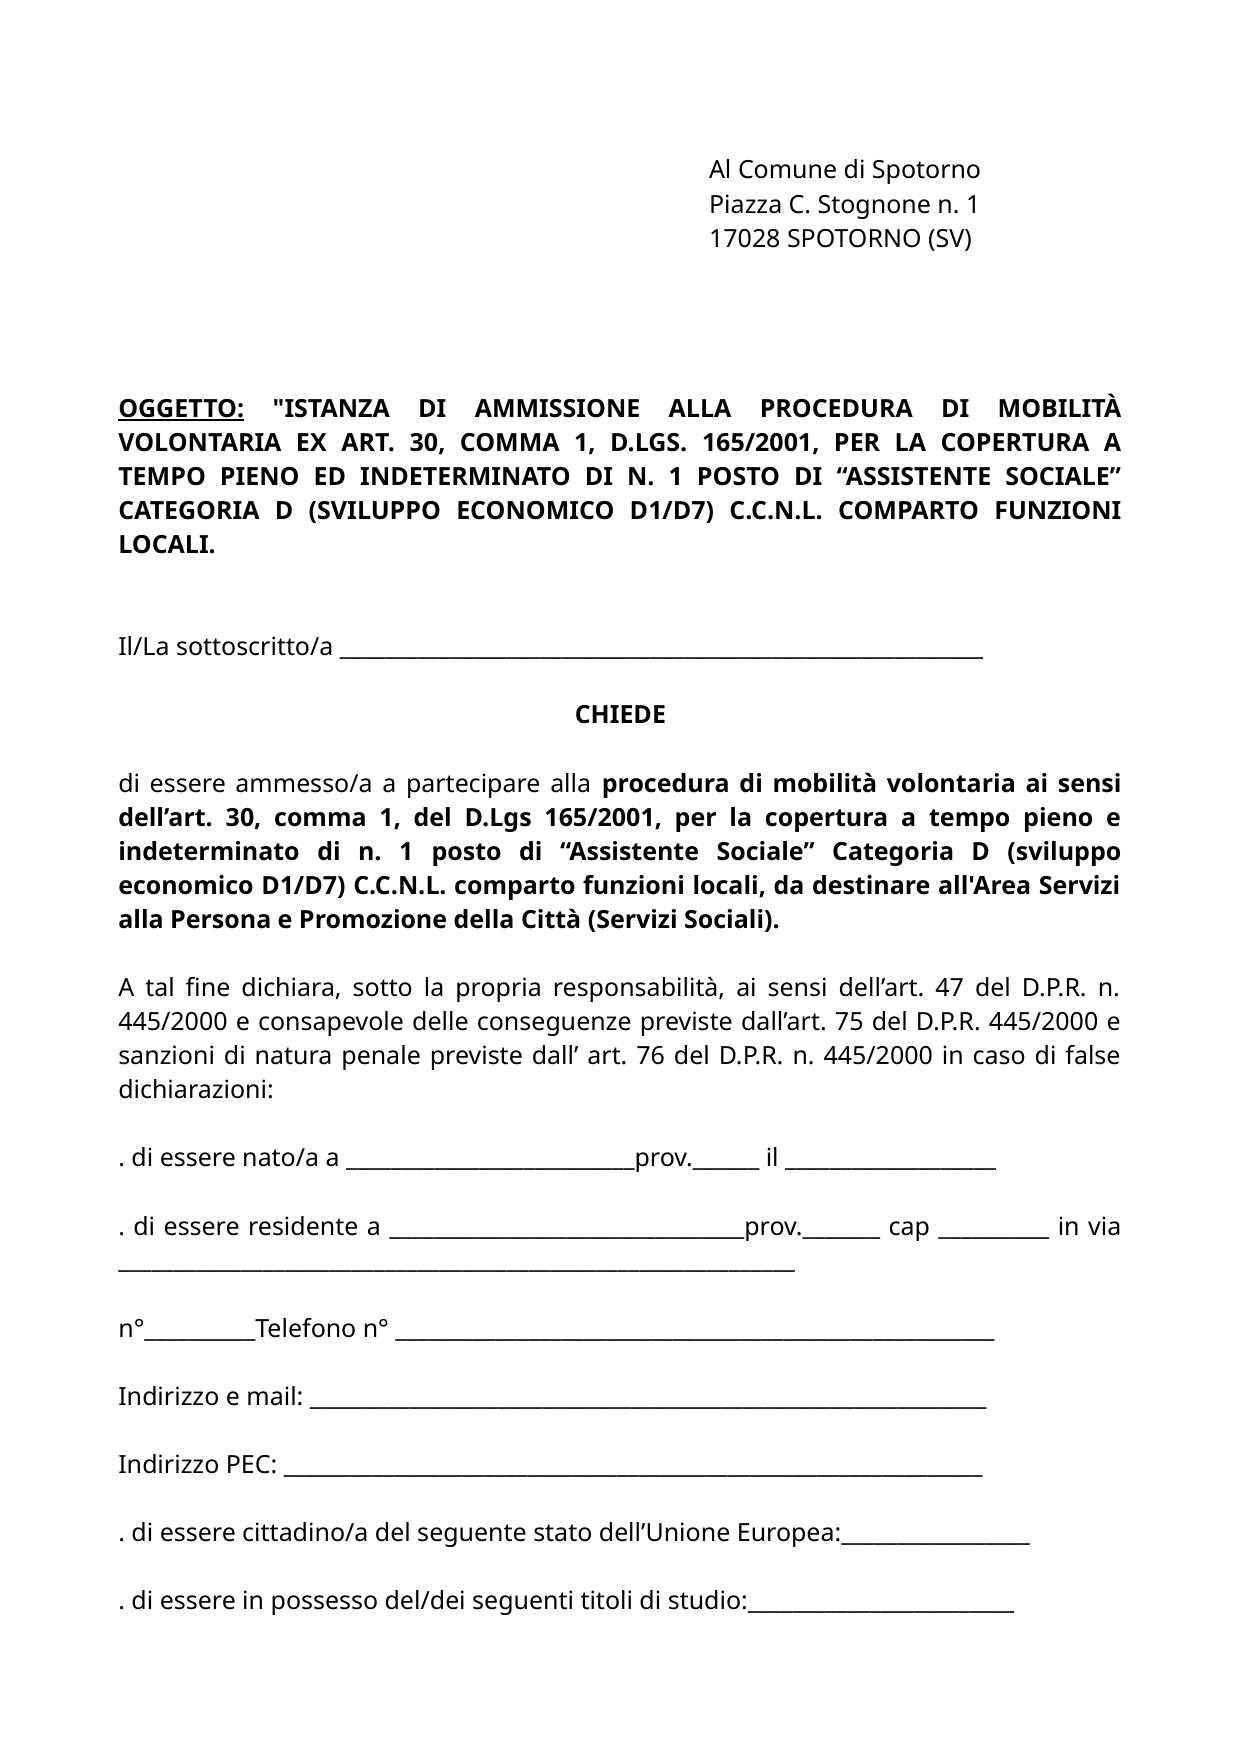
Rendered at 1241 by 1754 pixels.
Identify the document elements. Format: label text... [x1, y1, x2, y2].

text Il/La sottoscritto/a __________________________________________________________ [118, 629, 1122, 663]
text Piazza C. Stognone n. 1 [118, 186, 1122, 220]
text Al Comune di Spotorno [118, 152, 1122, 186]
text Indirizzo e mail: _____________________________________________________________ [118, 1378, 1122, 1412]
text 17028 SPOTORNO (SV) [118, 220, 1122, 254]
text . di essere cittadino/a del seguente stato dell’Unione Europea:_________________ [118, 1515, 1122, 1549]
text CHIEDE [118, 697, 1122, 731]
text A tal fine dichiara, sotto la propria responsabilità, ai sensi dell’art. 47 del D.P.R. n. 445/2000 e consapevole delle conseguenze previste dall’art. 75 del D.P.R. 445/2000 e sanzioni di natura penale previste dall’ art. 76 del D.P.R. n. 445/2000 in caso di false dichiarazioni: [118, 970, 1122, 1106]
text Indirizzo PEC: _______________________________________________________________ [118, 1447, 1122, 1481]
text di essere ammesso/a a partecipare alla procedura di mobilità volontaria ai sensi dell’art. 30, comma 1, del D.Lgs 165/2001, per la copertura a tempo pieno e indeterminato di n. 1 posto di “Assistente Sociale” Categoria D (sviluppo economico D1/D7) C.C.N.L. comparto funzioni locali, da destinare all'Area Servizi alla Persona e Promozione della Città (Servizi Sociali). [118, 765, 1122, 936]
text . di essere nato/a a __________________________prov.______ il ___________________ [118, 1140, 1122, 1174]
text n°__________Telefono n° ______________________________________________________ [118, 1310, 1122, 1344]
text . di essere residente a ________________________________prov._______ cap __________ in via _____________________________________________________________ [118, 1208, 1122, 1276]
text . di essere in possesso del/dei seguenti titoli di studio:________________________ [118, 1583, 1122, 1617]
text OGGETTO: "ISTANZA DI AMMISSIONE ALLA PROCEDURA DI MOBILITÀ VOLONTARIA EX ART. 30, COMMA 1, D.LGS. 165/2001, PER LA COPERTURA A TEMPO PIENO ED INDETERMINATO DI N. 1 POSTO DI “ASSISTENTE SOCIALE” CATEGORIA D (SVILUPPO ECONOMICO D1/D7) C.C.N.L. COMPARTO FUNZIONI LOCALI. [118, 391, 1122, 561]
